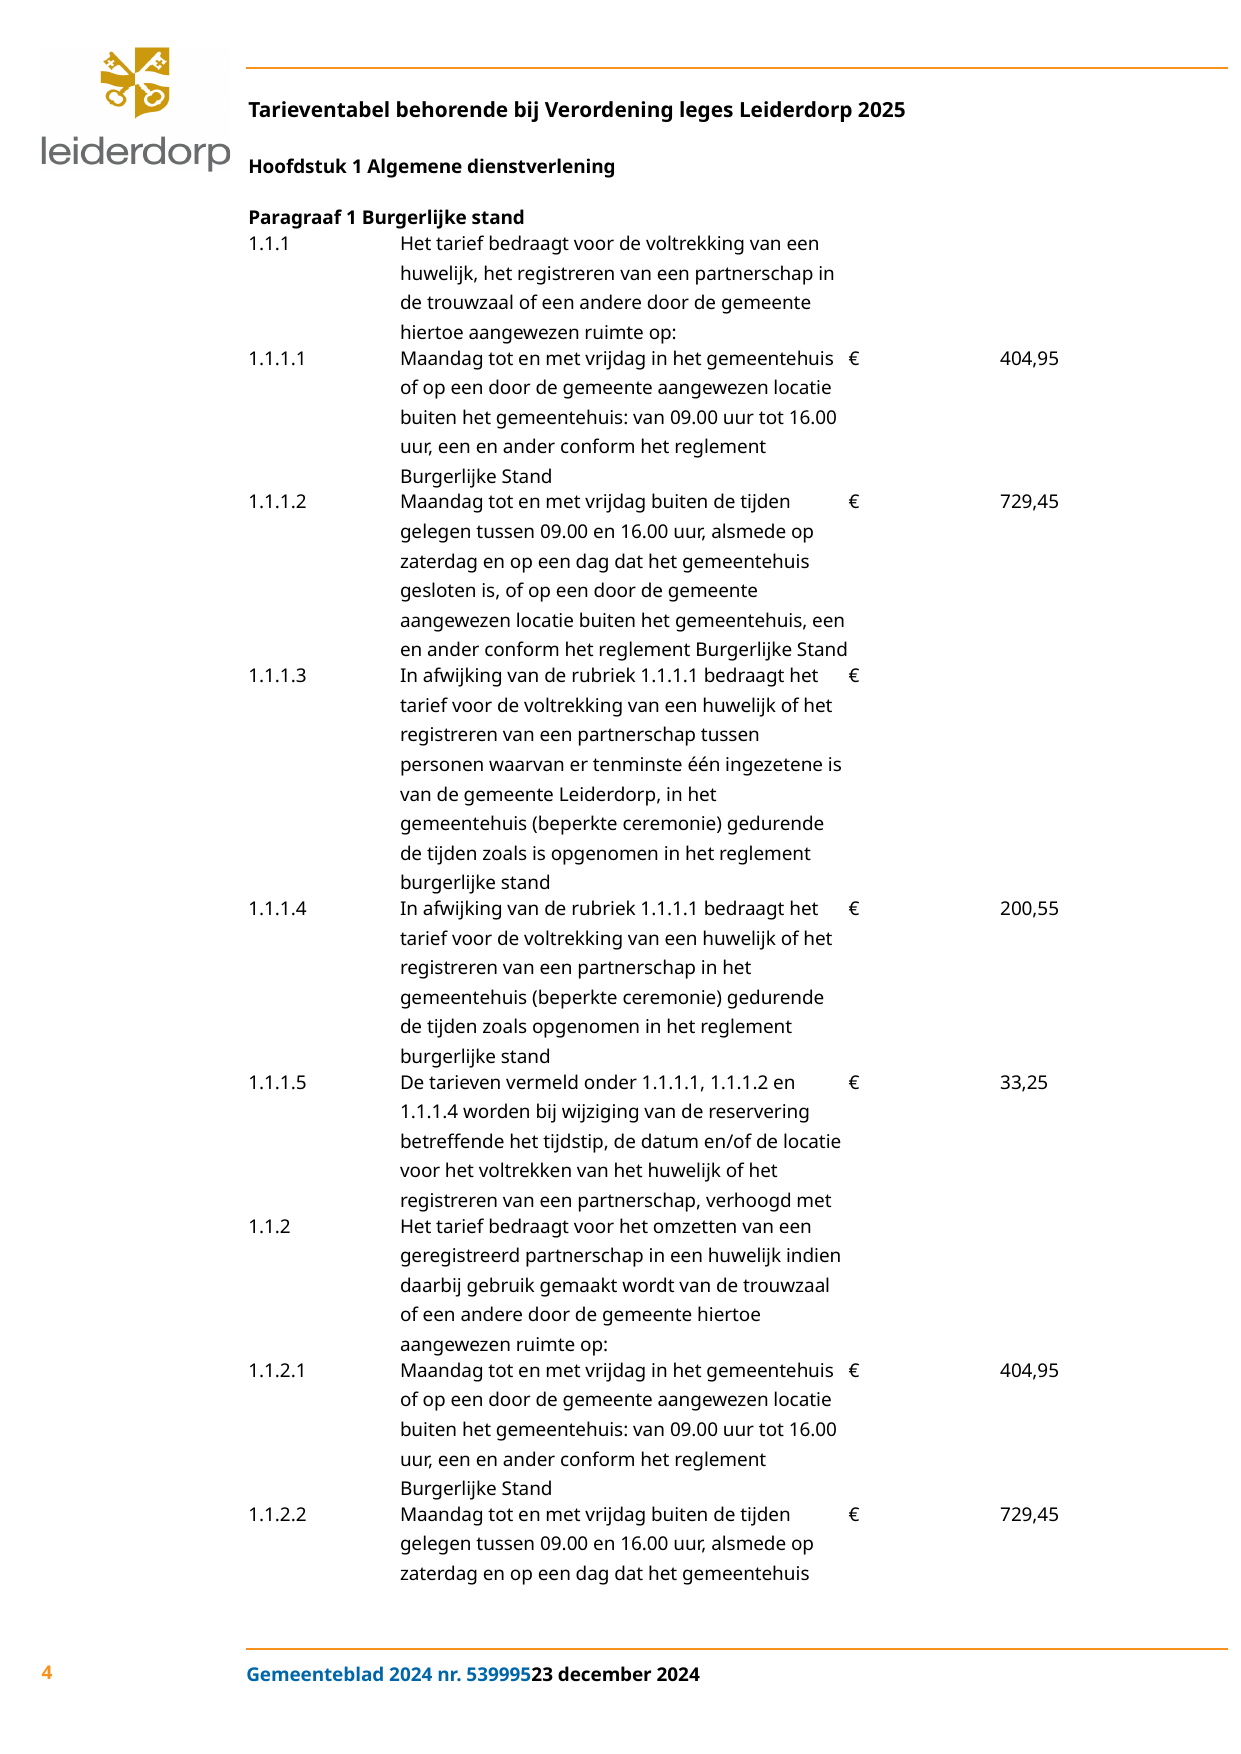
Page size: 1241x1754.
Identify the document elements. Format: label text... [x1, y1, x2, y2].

table_header [1000, 153, 1152, 179]
picture [41, 47, 231, 172]
table_cell In afwijking van de rubriek 1.1.1.1 bedraagt het tarief voor de voltrekking van een huwelijk of het registreren van een partnerschap in het gemeentehuis (beperkte ceremonie) gedurende de tijden zoals opgenomen in het reglement burgerlijke stand [400, 895, 848, 1069]
table_cell 404,95 [1000, 1357, 1152, 1501]
table_cell [848, 230, 1000, 345]
table_cell 1.1.2.2 [248, 1501, 400, 1586]
table_cell 1.1.2.1 [248, 1357, 400, 1501]
text Tarieventabel behorende bij Verordening leges Leiderdorp 2025 [248, 95, 1152, 123]
table_cell [1000, 1213, 1152, 1357]
table_cell € [848, 895, 1000, 1069]
table_cell Maandag tot en met vrijdag buiten de tijden gelegen tussen 09.00 en 16.00 uur, alsmede op zaterdag en op een dag dat het gemeentehuis [400, 1501, 848, 1586]
table_cell 1.1.1.5 [248, 1069, 400, 1213]
table_cell Het tarief bedraagt voor het omzetten van een geregistreerd partnerschap in een huwelijk indien daarbij gebruik gemaakt wordt van de trouwzaal of een andere door de gemeente hiertoe aangewezen ruimte op: [400, 1213, 848, 1357]
table_cell 1.1.1.3 [248, 663, 400, 895]
table_cell € [848, 1357, 1000, 1501]
table_header Hoofdstuk 1 Algemene dienstverlening [248, 153, 848, 179]
table_cell [1000, 230, 1152, 345]
table_cell In afwijking van de rubriek 1.1.1.1 bedraagt het tarief voor de voltrekking van een huwelijk of het registreren van een partnerschap tussen personen waarvan er tenminste één ingezetene is van de gemeente Leiderdorp, in het gemeentehuis (beperkte ceremonie) gedurende de tijden zoals is opgenomen in het reglement burgerlijke stand [400, 663, 848, 895]
table_cell € [848, 345, 1000, 489]
table_cell Maandag tot en met vrijdag in het gemeentehuis of op een door de gemeente aangewezen locatie buiten het gemeentehuis: van 09.00 uur tot 16.00 uur, een en ander conform het reglement Burgerlijke Stand [400, 1357, 848, 1501]
table_cell [1000, 205, 1152, 230]
table_cell 729,45 [1000, 489, 1152, 662]
table_cell Het tarief bedraagt voor de voltrekking van een huwelijk, het registreren van een partnerschap in de trouwzaal of een andere door de gemeente hiertoe aangewezen ruimte op: [400, 230, 848, 345]
table_cell 1.1.1.2 [248, 489, 400, 662]
table_cell 200,55 [1000, 895, 1152, 1069]
table_cell 1.1.2 [248, 1213, 400, 1357]
table_cell 33,25 [1000, 1069, 1152, 1213]
table_cell 404,95 [1000, 345, 1152, 489]
table_cell [248, 179, 848, 204]
table_cell [1000, 663, 1152, 895]
table_cell Paragraaf 1 Burgerlijke stand [248, 205, 848, 230]
table_cell 1.1.1.1 [248, 345, 400, 489]
table_cell € [848, 489, 1000, 662]
table_cell Maandag tot en met vrijdag in het gemeentehuis of op een door de gemeente aangewezen locatie buiten het gemeentehuis: van 09.00 uur tot 16.00 uur, een en ander conform het reglement Burgerlijke Stand [400, 345, 848, 489]
table_cell € [848, 663, 1000, 895]
table_cell [848, 205, 1000, 230]
table_cell 1.1.1 [248, 230, 400, 345]
table_cell € [848, 1501, 1000, 1586]
table_cell € [848, 1069, 1000, 1213]
table_cell 1.1.1.4 [248, 895, 400, 1069]
table_cell De tarieven vermeld onder 1.1.1.1, 1.1.1.2 en 1.1.1.4 worden bij wijziging van de reservering betreffende het tijdstip, de datum en/of de locatie voor het voltrekken van het huwelijk of het registreren van een partnerschap, verhoogd met [400, 1069, 848, 1213]
table_cell 729,45 [1000, 1501, 1152, 1586]
table_cell Maandag tot en met vrijdag buiten de tijden gelegen tussen 09.00 en 16.00 uur, alsmede op zaterdag en op een dag dat het gemeentehuis gesloten is, of op een door de gemeente aangewezen locatie buiten het gemeentehuis, een en ander conform het reglement Burgerlijke Stand [400, 489, 848, 662]
table_header [848, 153, 1000, 179]
table_cell [848, 1213, 1000, 1357]
table_cell [848, 179, 1000, 204]
table_cell [1000, 179, 1152, 204]
